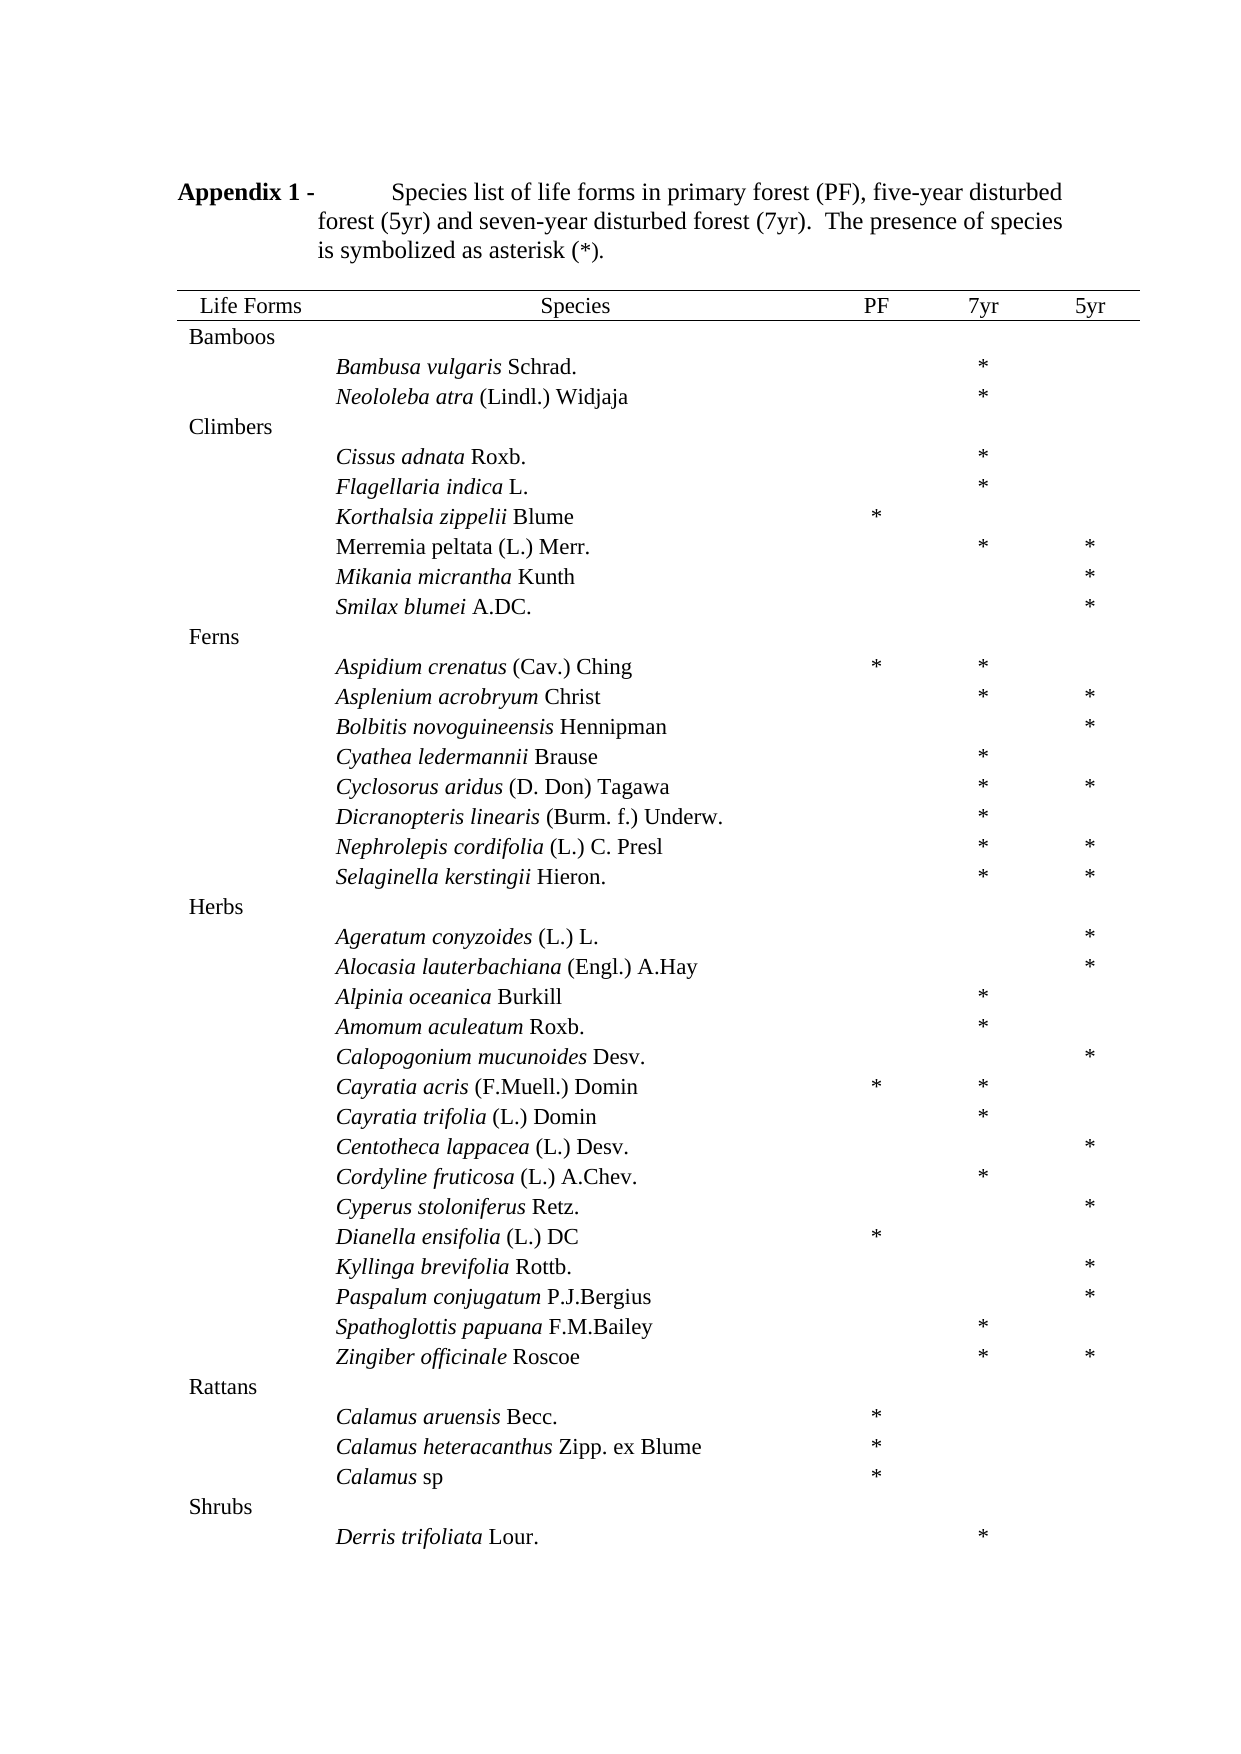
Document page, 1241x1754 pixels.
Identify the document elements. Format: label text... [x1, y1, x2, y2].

table_cell [1040, 800, 1140, 830]
table_cell [926, 1280, 1040, 1310]
table_cell [826, 321, 926, 350]
table_cell [324, 620, 826, 650]
table_cell [1040, 1490, 1140, 1520]
table_cell Paspalum conjugatum P.J.Bergius [324, 1280, 826, 1310]
table_cell [177, 560, 324, 590]
table_cell [1040, 1100, 1140, 1130]
table_cell [177, 680, 324, 710]
table_cell Cyathea ledermannii Brause [324, 740, 826, 770]
table_cell [177, 350, 324, 380]
table_header Species [324, 291, 826, 320]
table_cell [826, 950, 926, 980]
table_cell Nephrolepis cordifolia (L.) C. Presl [324, 830, 826, 860]
table_cell [926, 1250, 1040, 1280]
table_cell [826, 440, 926, 470]
table_header Life Forms [177, 291, 324, 320]
table_cell [177, 380, 324, 410]
table_cell [826, 770, 926, 800]
table_cell * [1040, 860, 1140, 890]
table_cell Neololeba atra (Lindl.) Widjaja [324, 380, 826, 410]
table_cell Cayratia trifolia (L.) Domin [324, 1100, 826, 1130]
table_cell [1040, 620, 1140, 650]
table_cell [177, 1160, 324, 1190]
table_cell [926, 710, 1040, 740]
table_cell [1040, 1430, 1140, 1460]
table_cell [826, 1250, 926, 1280]
table_cell [177, 1100, 324, 1130]
table_cell [826, 1190, 926, 1220]
table_cell [177, 530, 324, 560]
table_cell [1040, 1010, 1140, 1040]
table_cell [1040, 380, 1140, 410]
table_cell [1040, 1220, 1140, 1250]
table_cell [826, 980, 926, 1010]
table_cell Ferns [177, 620, 324, 650]
table_cell [826, 800, 926, 830]
table_cell * [1040, 590, 1140, 620]
table_cell * [926, 1070, 1040, 1100]
table_cell * [826, 1460, 926, 1490]
table_cell Dicranopteris linearis (Burm. f.) Underw. [324, 800, 826, 830]
table_cell [177, 800, 324, 830]
table_cell [926, 950, 1040, 980]
table_cell Spathoglottis papuana F.M.Bailey [324, 1310, 826, 1340]
table_cell [1040, 1160, 1140, 1190]
table_cell Derris trifoliata Lour. [324, 1520, 826, 1550]
table_cell [826, 860, 926, 890]
table_cell * [926, 1160, 1040, 1190]
table_cell [826, 890, 926, 920]
table_cell [826, 920, 926, 950]
table_cell [826, 620, 926, 650]
table_cell * [926, 860, 1040, 890]
table_cell [926, 1190, 1040, 1220]
table_cell Cyclosorus aridus (D. Don) Tagawa [324, 770, 826, 800]
table_cell [1040, 1460, 1140, 1490]
table_cell * [1040, 770, 1140, 800]
table_cell [926, 1130, 1040, 1160]
text Appendix 1 - Species list of life forms in primary forest (PF), five-year disturbed forest (5yr) and seven-year disturbed forest (7yr). The presence of species is symbolized as asterisk (*). [177, 177, 1063, 263]
table_cell Cyperus stoloniferus Retz. [324, 1190, 826, 1220]
table_cell [926, 590, 1040, 620]
table_cell * [1040, 1130, 1140, 1160]
table_cell Calamus heteracanthus Zipp. ex Blume [324, 1430, 826, 1460]
table_cell [177, 1340, 324, 1370]
table_cell Centotheca lappacea (L.) Desv. [324, 1130, 826, 1160]
table_cell [177, 1190, 324, 1220]
table_cell [826, 410, 926, 440]
table_cell [826, 1160, 926, 1190]
table_cell * [826, 500, 926, 530]
table_cell [177, 590, 324, 620]
table_cell [1040, 1520, 1140, 1550]
table_cell Shrubs [177, 1490, 324, 1520]
table_cell * [926, 1520, 1040, 1550]
table_cell * [826, 650, 926, 680]
table_cell * [926, 1100, 1040, 1130]
table_cell [1040, 1370, 1140, 1400]
table_cell Aspidium crenatus (Cav.) Ching [324, 650, 826, 680]
table_cell [177, 1310, 324, 1340]
table_cell * [926, 980, 1040, 1010]
table_cell Cissus adnata Roxb. [324, 440, 826, 470]
table_cell [324, 321, 826, 350]
table_cell Dianella ensifolia (L.) DC [324, 1220, 826, 1250]
table_cell Calamus aruensis Becc. [324, 1400, 826, 1430]
table_cell [177, 950, 324, 980]
table_cell [177, 1400, 324, 1430]
table_cell [1040, 980, 1140, 1010]
table_cell Bamboos [177, 321, 324, 350]
table_cell * [926, 1310, 1040, 1340]
table_cell [324, 1490, 826, 1520]
table_cell * [926, 380, 1040, 410]
table_cell Herbs [177, 890, 324, 920]
table_cell Cordyline fruticosa (L.) A.Chev. [324, 1160, 826, 1190]
table_cell [926, 1430, 1040, 1460]
table_cell Flagellaria indica L. [324, 470, 826, 500]
table_cell [926, 1040, 1040, 1070]
table_cell [1040, 1310, 1140, 1340]
table_cell * [926, 770, 1040, 800]
table_cell [926, 1370, 1040, 1400]
table_cell Korthalsia zippelii Blume [324, 500, 826, 530]
table_cell Amomum aculeatum Roxb. [324, 1010, 826, 1040]
table_cell [177, 1250, 324, 1280]
table_cell [1040, 440, 1140, 470]
table_cell Kyllinga brevifolia Rottb. [324, 1250, 826, 1280]
table_cell [926, 1490, 1040, 1520]
table_cell Asplenium acrobryum Christ [324, 680, 826, 710]
table_cell * [1040, 1190, 1140, 1220]
table_cell [826, 530, 926, 560]
table_cell * [1040, 560, 1140, 590]
table_cell [177, 1130, 324, 1160]
table_cell [826, 1520, 926, 1550]
table_cell [177, 830, 324, 860]
table_cell Climbers [177, 410, 324, 440]
table_cell [826, 1310, 926, 1340]
table_cell * [1040, 1250, 1140, 1280]
table_cell [1040, 1400, 1140, 1430]
table_cell [177, 740, 324, 770]
table_cell * [926, 800, 1040, 830]
table_cell [826, 1340, 926, 1370]
table_cell [177, 440, 324, 470]
table_cell [926, 620, 1040, 650]
table_cell [177, 1430, 324, 1460]
table_cell [826, 1370, 926, 1400]
table_cell [1040, 350, 1140, 380]
table_cell * [926, 830, 1040, 860]
table_cell [177, 1010, 324, 1040]
table_cell * [1040, 830, 1140, 860]
table_cell [177, 1040, 324, 1070]
table_cell [826, 350, 926, 380]
table_cell [177, 980, 324, 1010]
table_cell [1040, 650, 1140, 680]
table_cell [826, 1100, 926, 1130]
table_cell [926, 500, 1040, 530]
table_header 5yr [1040, 291, 1140, 320]
table_cell Alocasia lauterbachiana (Engl.) A.Hay [324, 950, 826, 980]
table_cell [926, 890, 1040, 920]
table_cell [177, 770, 324, 800]
table_cell * [1040, 920, 1140, 950]
table_cell [826, 740, 926, 770]
table_cell * [926, 650, 1040, 680]
table_cell Mikania micrantha Kunth [324, 560, 826, 590]
table_header 7yr [926, 291, 1040, 320]
table_cell [926, 1220, 1040, 1250]
table_cell [826, 1010, 926, 1040]
table_cell [926, 1400, 1040, 1430]
table_cell [826, 1280, 926, 1310]
table_cell [826, 1040, 926, 1070]
table_cell * [1040, 710, 1140, 740]
table_cell [177, 860, 324, 890]
table_cell * [1040, 680, 1140, 710]
table_cell Ageratum conyzoides (L.) L. [324, 920, 826, 950]
table_cell * [1040, 950, 1140, 980]
table_cell [177, 1460, 324, 1490]
table_cell [1040, 410, 1140, 440]
table_cell [177, 1280, 324, 1310]
table_header PF [826, 291, 926, 320]
table_cell [826, 680, 926, 710]
table_cell [177, 1220, 324, 1250]
table_cell [926, 321, 1040, 350]
table_cell * [926, 530, 1040, 560]
table_cell * [926, 470, 1040, 500]
table_cell [1040, 890, 1140, 920]
table_cell [177, 920, 324, 950]
table_cell [926, 920, 1040, 950]
table_cell * [926, 1010, 1040, 1040]
table_cell Calamus sp [324, 1460, 826, 1490]
table_cell [826, 380, 926, 410]
table_cell [177, 1520, 324, 1550]
table_cell [177, 710, 324, 740]
table_cell [926, 410, 1040, 440]
table_cell [324, 410, 826, 440]
table_cell * [1040, 1040, 1140, 1070]
table_cell Cayratia acris (F.Muell.) Domin [324, 1070, 826, 1100]
table_cell [826, 590, 926, 620]
table_cell [926, 1460, 1040, 1490]
table_cell [1040, 470, 1140, 500]
table_cell * [926, 350, 1040, 380]
table_cell * [826, 1430, 926, 1460]
table_cell [1040, 1070, 1140, 1100]
table_cell * [826, 1220, 926, 1250]
table_cell [826, 560, 926, 590]
table_cell * [926, 740, 1040, 770]
table_cell Alpinia oceanica Burkill [324, 980, 826, 1010]
table_cell [826, 1130, 926, 1160]
table_cell Rattans [177, 1370, 324, 1400]
table_cell * [1040, 530, 1140, 560]
table_cell Smilax blumei A.DC. [324, 590, 826, 620]
table_cell Zingiber officinale Roscoe [324, 1340, 826, 1370]
table_cell [926, 560, 1040, 590]
table_cell [177, 500, 324, 530]
table_cell [324, 1370, 826, 1400]
table_cell [177, 470, 324, 500]
table_cell Bolbitis novoguineensis Hennipman [324, 710, 826, 740]
table_cell [177, 650, 324, 680]
table_cell * [826, 1400, 926, 1430]
table_cell [1040, 500, 1140, 530]
table_cell Selaginella kerstingii Hieron. [324, 860, 826, 890]
table_cell [324, 890, 826, 920]
table_cell Merremia peltata (L.) Merr. [324, 530, 826, 560]
table_cell Calopogonium mucunoides Desv. [324, 1040, 826, 1070]
table_cell [826, 830, 926, 860]
table_cell [177, 1070, 324, 1100]
table_cell [826, 710, 926, 740]
table_cell [1040, 740, 1140, 770]
table_cell * [1040, 1280, 1140, 1310]
table_cell * [1040, 1340, 1140, 1370]
table_cell [826, 1490, 926, 1520]
table_cell * [826, 1070, 926, 1100]
table_cell * [926, 1340, 1040, 1370]
table_cell [1040, 321, 1140, 350]
table_cell Bambusa vulgaris Schrad. [324, 350, 826, 380]
table_cell * [926, 440, 1040, 470]
table_cell * [926, 680, 1040, 710]
table_cell [826, 470, 926, 500]
